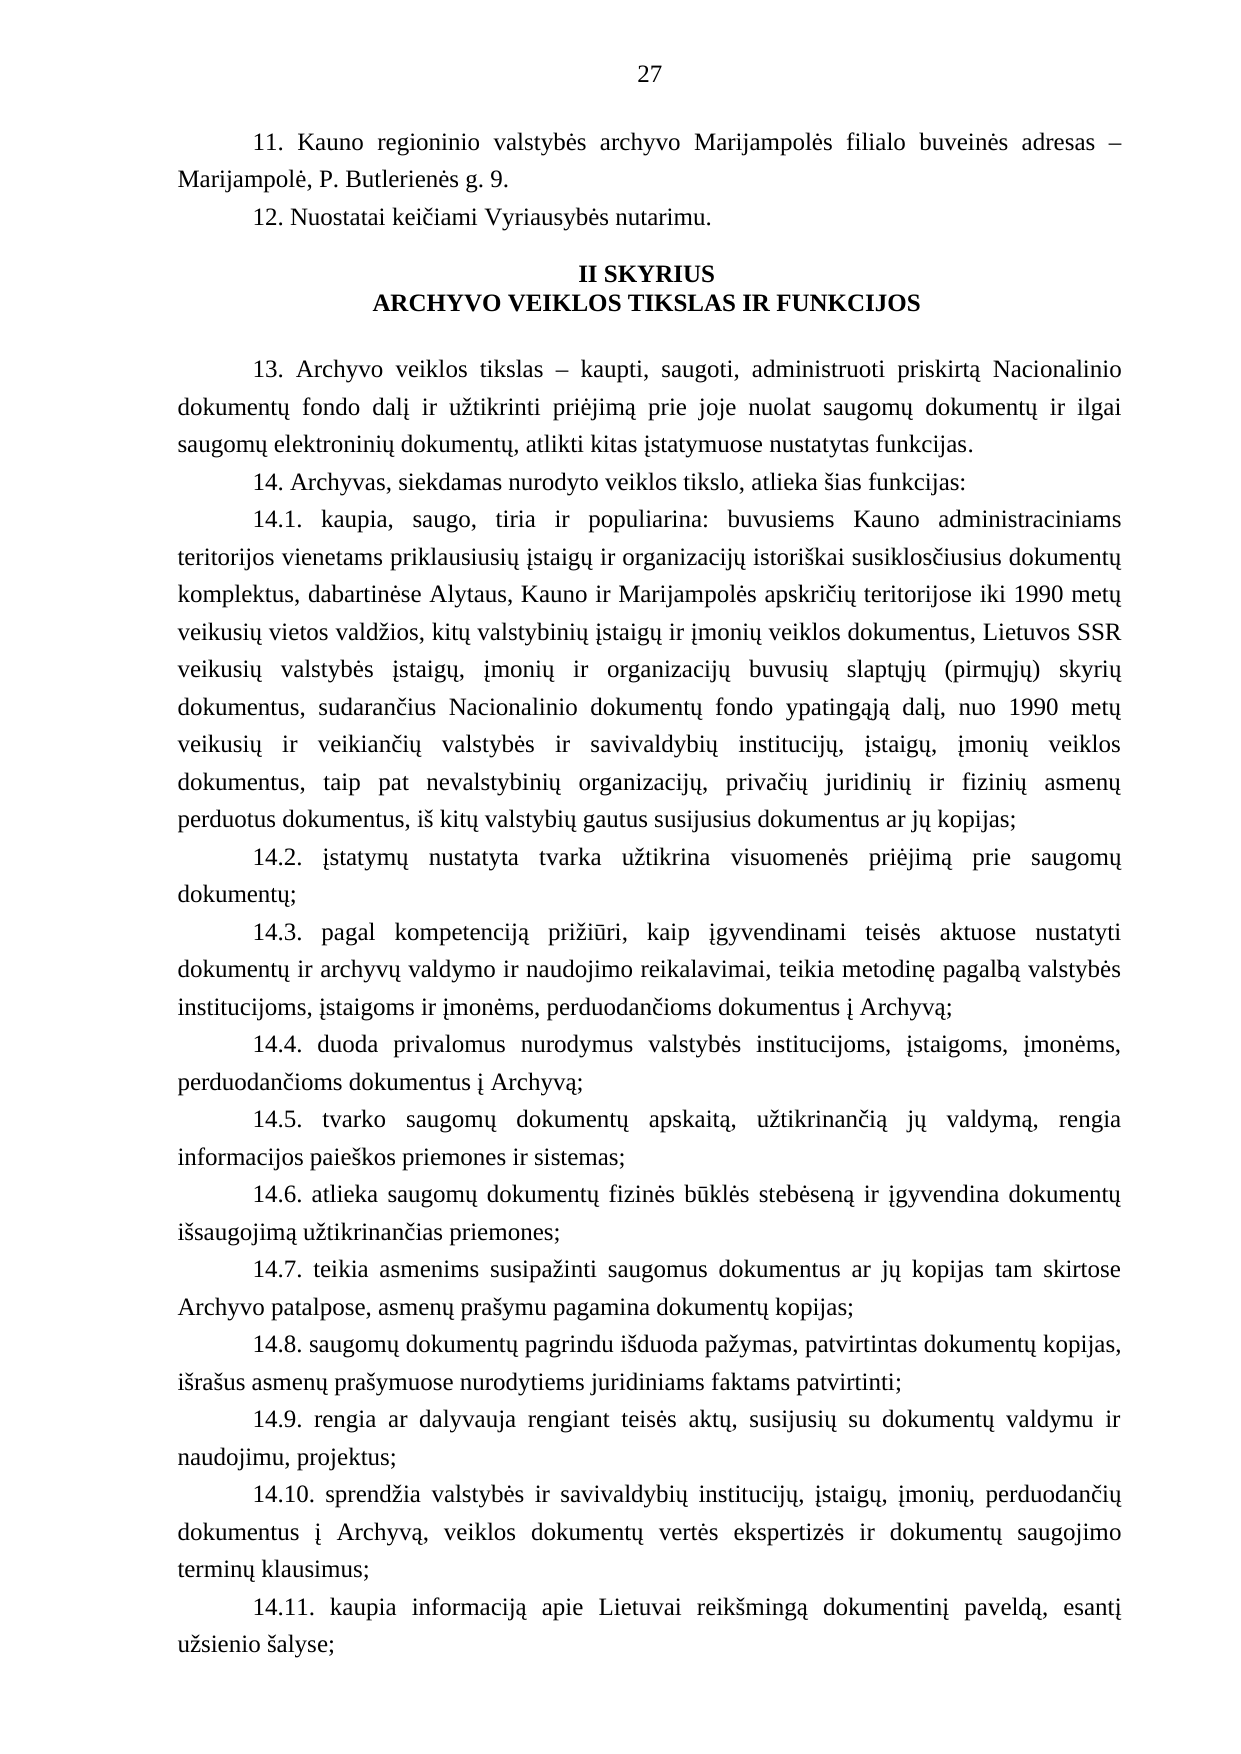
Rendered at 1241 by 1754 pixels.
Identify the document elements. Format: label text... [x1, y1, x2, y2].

text 14.10. sprendžia valstybės ir savivaldybių institucijų, įstaigų, įmonių, perduodančių dokumentus į Archyvą, veiklos dokumentų vertės ekspertizės ir dokumentų saugojimo terminų klausimus; [177, 1471, 1122, 1583]
text 13. Archyvo veiklos tikslas – kaupti, saugoti, administruoti priskirtą Nacionalinio dokumentų fondo dalį ir užtikrinti priėjimą prie joje nuolat saugomų dokumentų ir ilgai saugomų elektroninių dokumentų, atlikti kitas įstatymuose nustatytas funkcijas. [177, 346, 1122, 458]
text 14. Archyvas, siekdamas nurodyto veiklos tikslo, atlieka šias funkcijas: [177, 458, 1122, 496]
text 14.4. duoda privalomus nurodymus valstybės institucijoms, įstaigoms, įmonėms, perduodančioms dokumentus į Archyvą; [177, 1021, 1122, 1096]
text 14.9. rengia ar dalyvauja rengiant teisės aktų, susijusių su dokumentų valdymu ir naudojimu, projektus; [177, 1396, 1122, 1471]
text 14.6. atlieka saugomų dokumentų fizinės būklės stebėseną ir įgyvendina dokumentų išsaugojimą užtikrinančias priemones; [177, 1171, 1122, 1246]
text 14.11. kaupia informaciją apie Lietuvai reikšmingą dokumentinį paveldą, esantį užsienio šalyse; [177, 1583, 1122, 1658]
text 14.5. tvarko saugomų dokumentų apskaitą, užtikrinančią jų valdymą, rengia informacijos paieškos priemones ir sistemas; [177, 1096, 1122, 1171]
text 14.7. teikia asmenims susipažinti saugomus dokumentus ar jų kopijas tam skirtose Archyvo patalpose, asmenų prašymu pagamina dokumentų kopijas; [177, 1246, 1122, 1321]
text 14.2. įstatymų nustatyta tvarka užtikrina visuomenės priėjimą prie saugomų dokumentų; [177, 833, 1122, 908]
text ARCHYVO VEIKLOS TIKSLAS IR FUNKCIJOS [177, 288, 1122, 317]
text 14.8. saugomų dokumentų pagrindu išduoda pažymas, patvirtintas dokumentų kopijas, išrašus asmenų prašymuose nurodytiems juridiniams faktams patvirtinti; [177, 1321, 1122, 1396]
text II SKYRIUS [177, 259, 1122, 288]
text 11. Kauno regioninio valstybės archyvo Marijampolės filialo buveinės adresas – Marijampolė, P. Butlerienės g. 9. [177, 118, 1122, 193]
text 14.3. pagal kompetenciją prižiūri, kaip įgyvendinami teisės aktuose nustatyti dokumentų ir archyvų valdymo ir naudojimo reikalavimai, teikia metodinę pagalbą valstybės institucijoms, įstaigoms ir įmonėms, perduodančioms dokumentus į Archyvą; [177, 908, 1122, 1021]
text 12. Nuostatai keičiami Vyriausybės nutarimu. [177, 193, 1122, 231]
text 14.1. kaupia, saugo, tiria ir populiarina: buvusiems Kauno administraciniams teritorijos vienetams priklausiusių įstaigų ir organizacijų istoriškai susiklosčiusius dokumentų komplektus, dabartinėse Alytaus, Kauno ir Marijampolės apskričių teritorijose iki 1990 metų veikusių vietos valdžios, kitų valstybinių įstaigų ir įmonių veiklos dokumentus, Lietuvos SSR veikusių valstybės įstaigų, įmonių ir organizacijų buvusių slaptųjų (pirmųjų) skyrių dokumentus, sudarančius Nacionalinio dokumentų fondo ypatingąją dalį, nuo 1990 metų veikusių ir veikiančių valstybės ir savivaldybių institucijų, įstaigų, įmonių veiklos dokumentus, taip pat nevalstybinių organizacijų, privačių juridinių ir fizinių asmenų perduotus dokumentus, iš kitų valstybių gautus susijusius dokumentus ar jų kopijas; [177, 496, 1122, 833]
